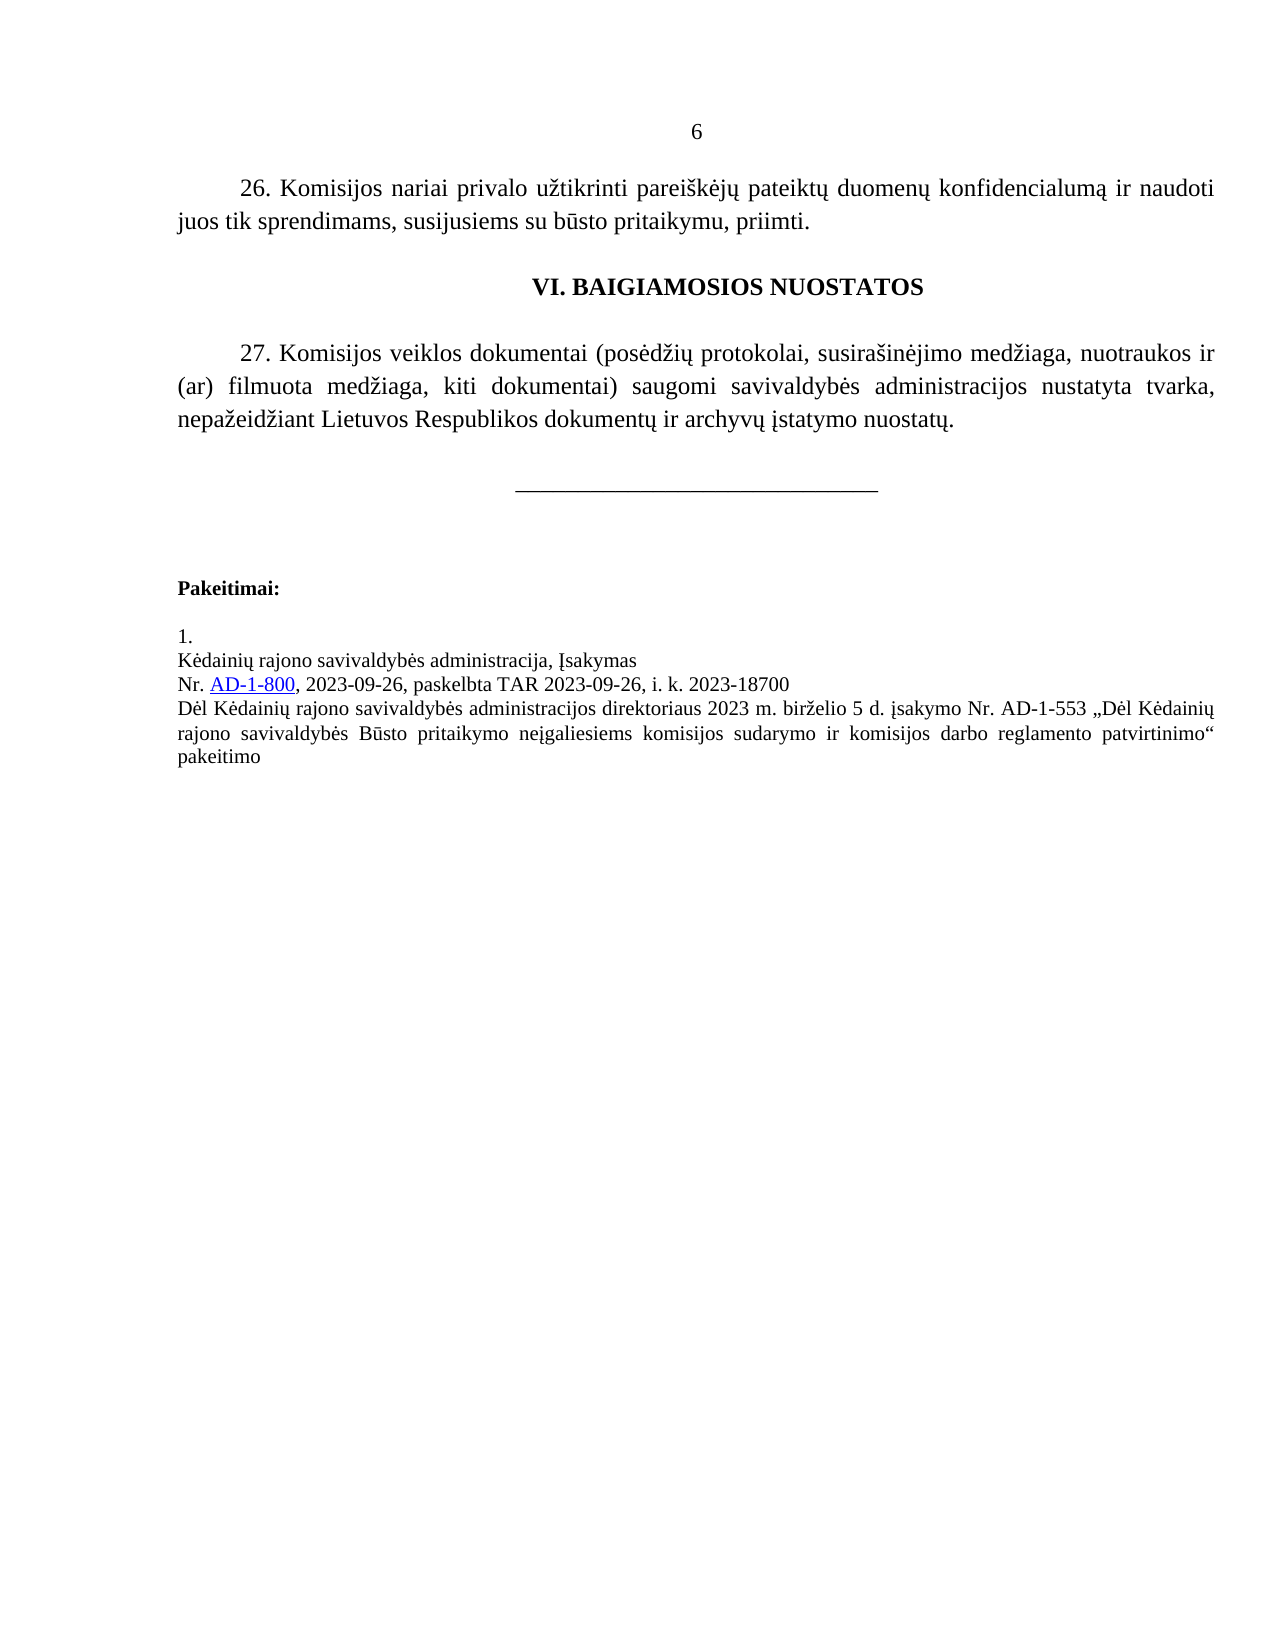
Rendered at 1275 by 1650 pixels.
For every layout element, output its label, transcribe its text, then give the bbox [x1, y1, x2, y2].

text Pakeitimai: [177, 576, 1216, 600]
text _____________________________ [177, 466, 1216, 495]
text 27. Komisijos veiklos dokumentai (posėdžių protokolai, susirašinėjimo medžiaga, nuotraukos ir (ar) filmuota medžiaga, kiti dokumentai) saugomi savivaldybės administracijos nustatyta tvarka, nepažeidžiant Lietuvos Respublikos dokumentų ir archyvų įstatymo nuostatų. [177, 338, 1216, 433]
text Nr. AD-1-800, 2023-09-26, paskelbta TAR 2023-09-26, i. k. 2023-18700 [177, 672, 1216, 696]
text 1. [177, 624, 1216, 648]
text 26. Komisijos nariai privalo užtikrinti pareiškėjų pateiktų duomenų konfidencialumą ir naudoti juos tik sprendimams, susijusiems su būsto pritaikymu, priimti. [177, 173, 1216, 235]
subtitle VI. BAIGIAMOSIOS NUOSTATOS [177, 272, 1216, 301]
text Kėdainių rajono savivaldybės administracija, Įsakymas [177, 648, 1216, 672]
text Dėl Kėdainių rajono savivaldybės administracijos direktoriaus 2023 m. birželio 5 d. įsakymo Nr. AD-1-553 „Dėl Kėdainių rajono savivaldybės Būsto pritaikymo neįgaliesiems komisijos sudarymo ir komisijos darbo reglamento patvirtinimo“ pakeitimo [177, 696, 1216, 768]
